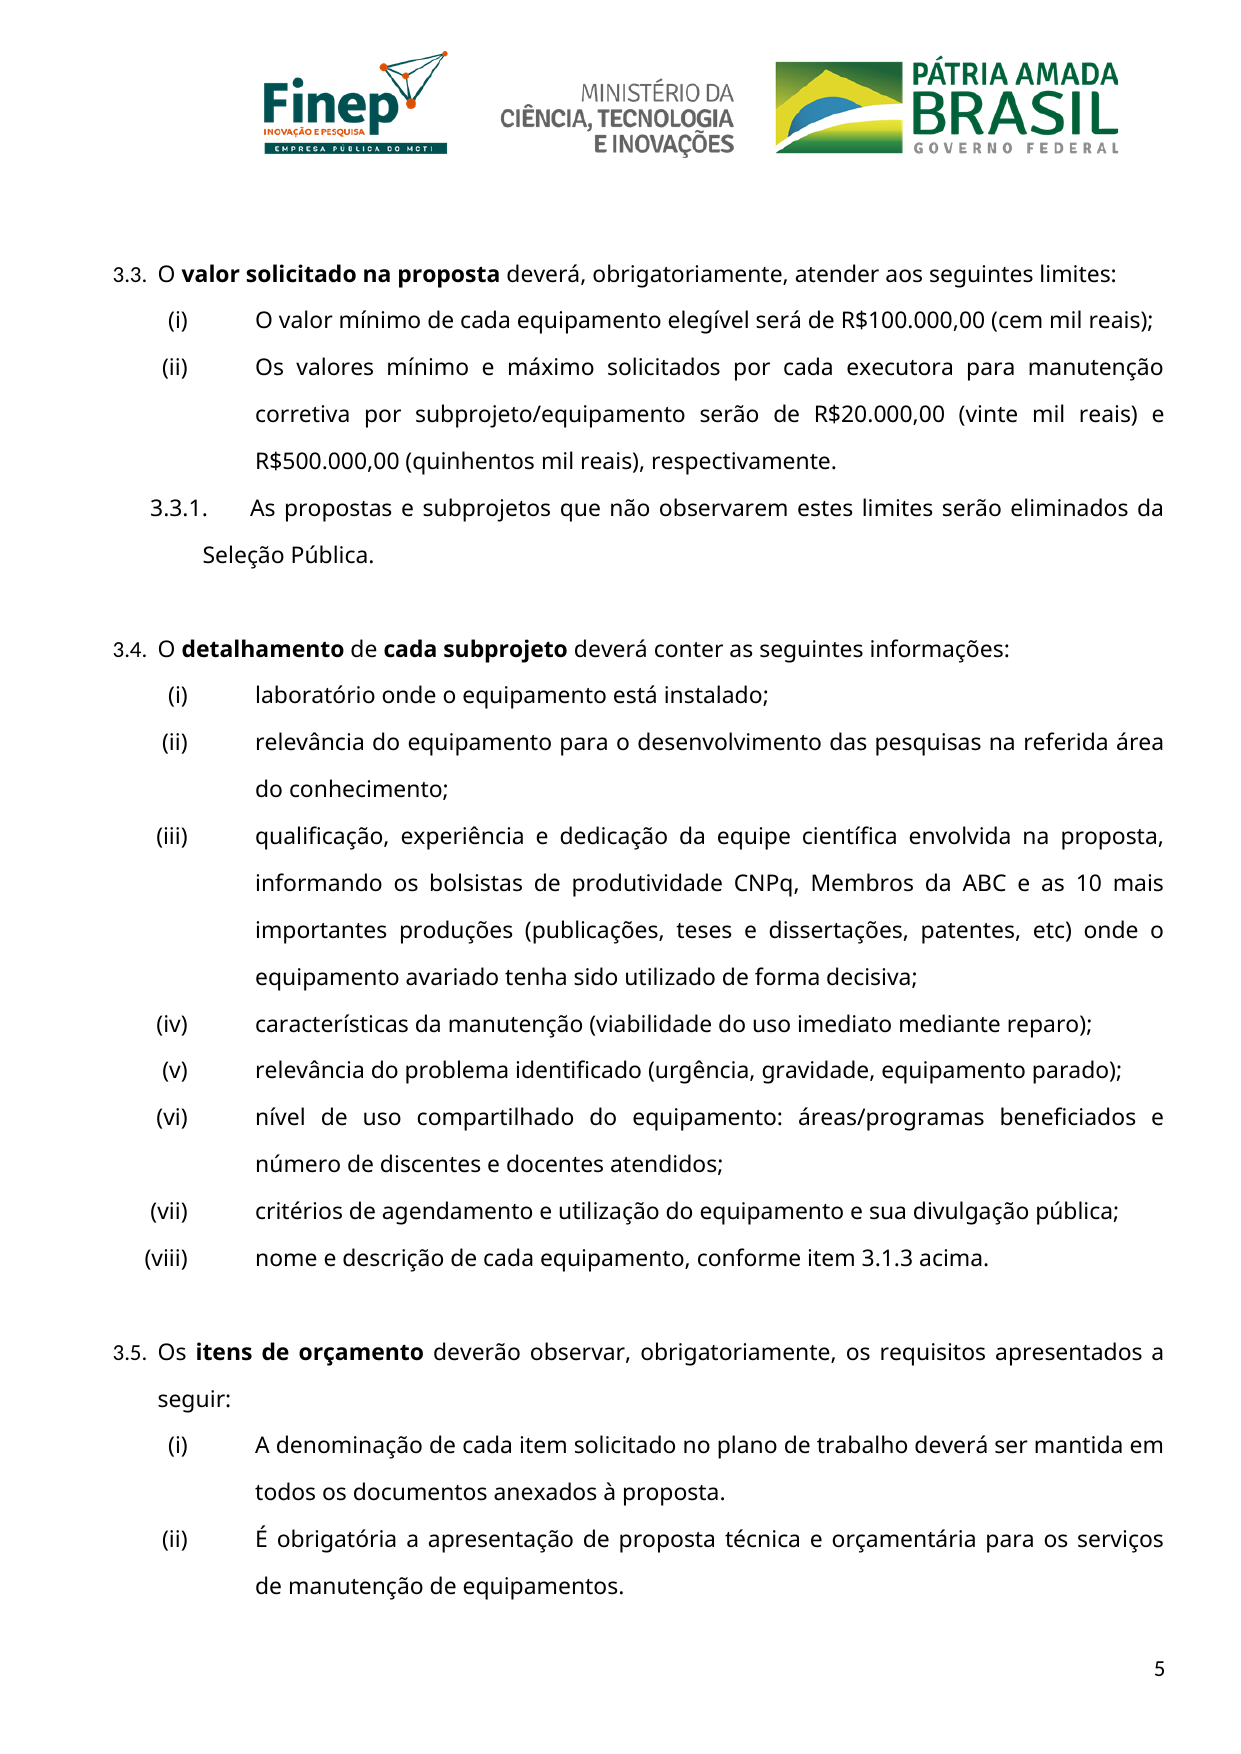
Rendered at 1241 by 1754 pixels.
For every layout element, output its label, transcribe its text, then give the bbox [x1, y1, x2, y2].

list As propostas e subprojetos que não observarem estes limites serão eliminados da Seleção Pública. [150, 492, 1165, 570]
list critérios de agendamento e utilização do equipamento e sua divulgação pública; [187, 1195, 1165, 1226]
list laboratório onde o equipamento está instalado; [187, 679, 1165, 711]
list Os itens de orçamento deverão observar, obrigatoriamente, os requisitos apresentados a seguir: [112, 1336, 1165, 1414]
list É obrigatória a apresentação de proposta técnica e orçamentária para os serviços de manutenção de equipamentos. [187, 1523, 1165, 1601]
list nível de uso compartilhado do equipamento: áreas/programas beneficiados e número de discentes e docentes atendidos; [187, 1101, 1165, 1179]
list nome e descrição de cada equipamento, conforme item 3.1.3 acima. [187, 1242, 1165, 1273]
list relevância do problema identificado (urgência, gravidade, equipamento parado); [187, 1054, 1165, 1086]
list características da manutenção (viabilidade do uso imediato mediante reparo); [187, 1008, 1165, 1039]
list A denominação de cada item solicitado no plano de trabalho deverá ser mantida em todos os documentos anexados à proposta. [187, 1429, 1165, 1508]
list relevância do equipamento para o desenvolvimento das pesquisas na referida área do conhecimento; [187, 726, 1165, 804]
list O detalhamento de cada subprojeto deverá conter as seguintes informações: [112, 633, 1165, 664]
list qualificação, experiência e dedicação da equipe científica envolvida na proposta, informando os bolsistas de produtividade CNPq, Membros da ABC e as 10 mais importantes produções (publicações, teses e dissertações, patentes, etc) onde o equipamento avariado tenha sido utilizado de forma decisiva; [187, 820, 1165, 992]
list O valor solicitado na proposta deverá, obrigatoriamente, atender aos seguintes limites: [112, 258, 1165, 289]
list Os valores mínimo e máximo solicitados por cada executora para manutenção corretiva por subprojeto/equipamento serão de R$20.000,00 (vinte mil reais) e R$500.000,00 (quinhentos mil reais), respectivamente. [187, 351, 1165, 476]
list O valor mínimo de cada equipamento elegível será de R$100.000,00 (cem mil reais); [187, 304, 1165, 336]
